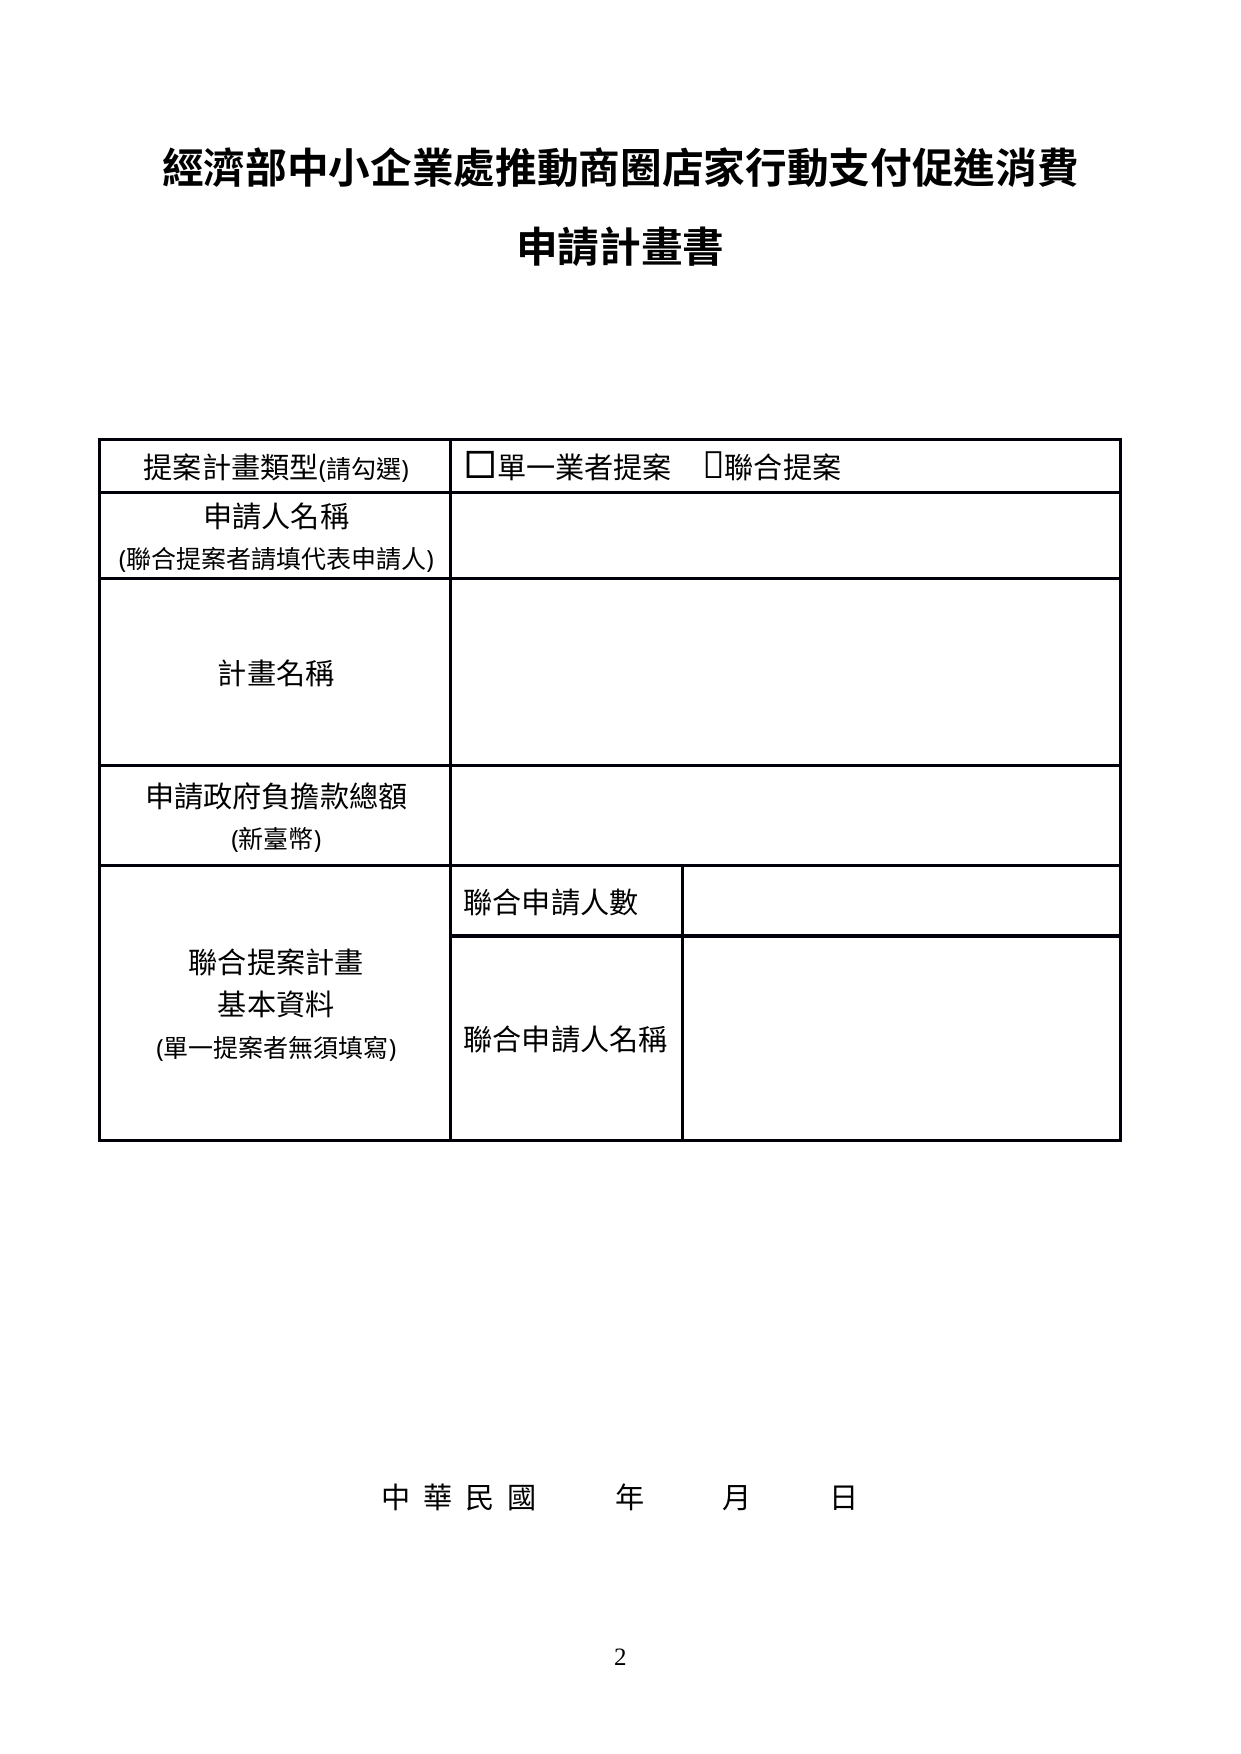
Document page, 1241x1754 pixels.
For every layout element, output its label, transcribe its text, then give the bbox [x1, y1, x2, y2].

table_cell 申請人名稱 (聯合提案者請填代表申請人) [101, 494, 449, 577]
table_cell [452, 580, 1119, 764]
table_cell 聯合提案計畫 基本資料 (單一提案者無須填寫) [101, 867, 449, 1139]
table_cell 聯合申請人數 [452, 867, 681, 934]
table_cell 聯合申請人名稱 [452, 938, 681, 1139]
table_cell [452, 767, 1119, 864]
text 經濟部中小企業處推動商圈店家行動支付促進消費 [112, 150, 1128, 192]
text 申請計畫書 [112, 229, 1128, 271]
table_header 提案計畫類型(請勾選) [101, 441, 449, 491]
table_cell [684, 938, 1119, 1139]
table_cell [684, 867, 1119, 934]
table_cell [452, 494, 1119, 577]
table_header 單一業者提案 聯合提案 [452, 441, 1119, 491]
table_cell 申請政府負擔款總額 (新臺幣) [101, 767, 449, 864]
text 中 華 民 國 年 月 日 [112, 1475, 1128, 1517]
table_cell 計畫名稱 [101, 580, 449, 764]
